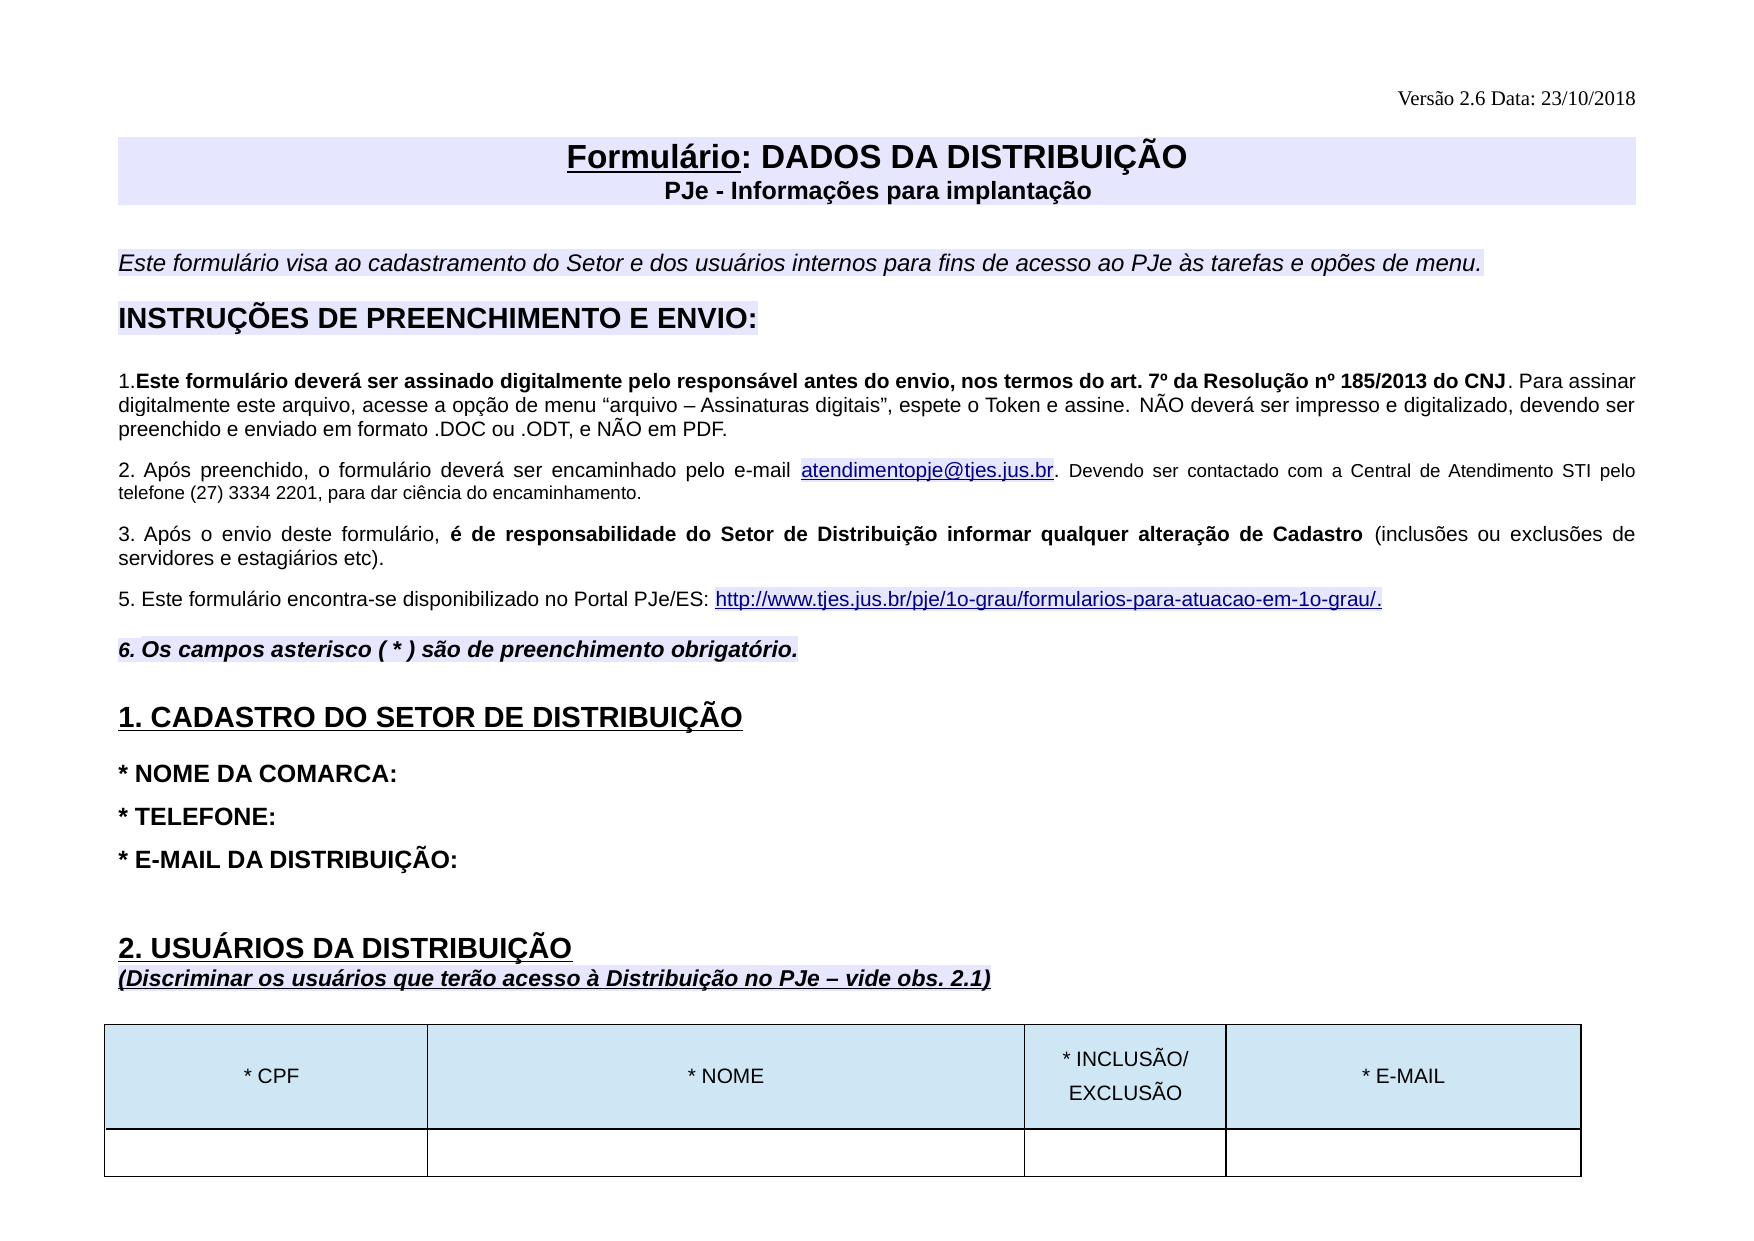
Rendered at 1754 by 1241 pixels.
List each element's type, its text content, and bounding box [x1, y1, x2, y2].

table_header * CPF [105, 1025, 427, 1128]
table_header * E-MAIL [1227, 1025, 1580, 1128]
table_header * NOME [428, 1025, 1024, 1128]
text PJe - Informações para implantação [118, 176, 1636, 205]
text * NOME DA COMARCA: [118, 759, 1636, 788]
text Formulário: DADOS DA DISTRIBUIÇÃO [118, 137, 1636, 176]
text INSTRUÇÕES DE PREENCHIMENTO E ENVIO: [118, 301, 1636, 335]
table_cell [1025, 1130, 1225, 1176]
text (Discriminar os usuários que terão acesso à Distribuição no PJe – vide obs. 2.1) [118, 965, 1636, 991]
text Este formulário visa ao cadastramento do Setor e dos usuários internos para fins de acesso ao PJe às tarefas e opões de menu. [118, 249, 1636, 276]
list 5. Este formulário encontra-se disponibilizado no Portal PJe/ES: http://www.tjes.jus.br/pje/1o-grau/formularios-para-atuacao-em-1o-grau/. [118, 587, 1636, 611]
table_cell [428, 1130, 1024, 1176]
list 1.Este formulário deverá ser assinado digitalmente pelo responsável antes do envio, nos termos do art. 7º da Resolução nº 185/2013 do CNJ. Para assinar digitalmente este arquivo, acesse a opção de menu “arquivo – Assinaturas digitais”, espete o Token e assine. NÃO deverá ser impresso e digitalizado, devendo ser preenchido e enviado em formato .DOC ou .ODT, e NÃO em PDF. [118, 368, 1636, 440]
text * TELEFONE: [118, 802, 1636, 831]
text * E-MAIL DA DISTRIBUIÇÃO: [118, 845, 1636, 874]
list 6. Os campos asterisco ( * ) são de preenchimento obrigatório. [118, 636, 1636, 662]
table_cell [105, 1129, 427, 1176]
list 2. Após preenchido, o formulário deverá ser encaminhado pelo e-mail atendimentopje@tjes.jus.br. Devendo ser contactado com a Central de Atendimento STI pelo telefone (27) 3334 2201, para dar ciência do encaminhamento. [118, 458, 1636, 504]
text 2. USUÁRIOS DA DISTRIBUIÇÃO [118, 931, 1636, 965]
text 1. CADASTRO DO SETOR DE DISTRIBUIÇÃO [118, 700, 1636, 734]
list 3. Após o envio deste formulário, é de responsabilidade do Setor de Distribuição informar qualquer alteração de Cadastro (inclusões ou exclusões de servidores e estagiários etc). [118, 521, 1636, 569]
table_header * INCLUSÃO/ EXCLUSÃO [1025, 1025, 1225, 1128]
table_cell [1227, 1130, 1580, 1176]
